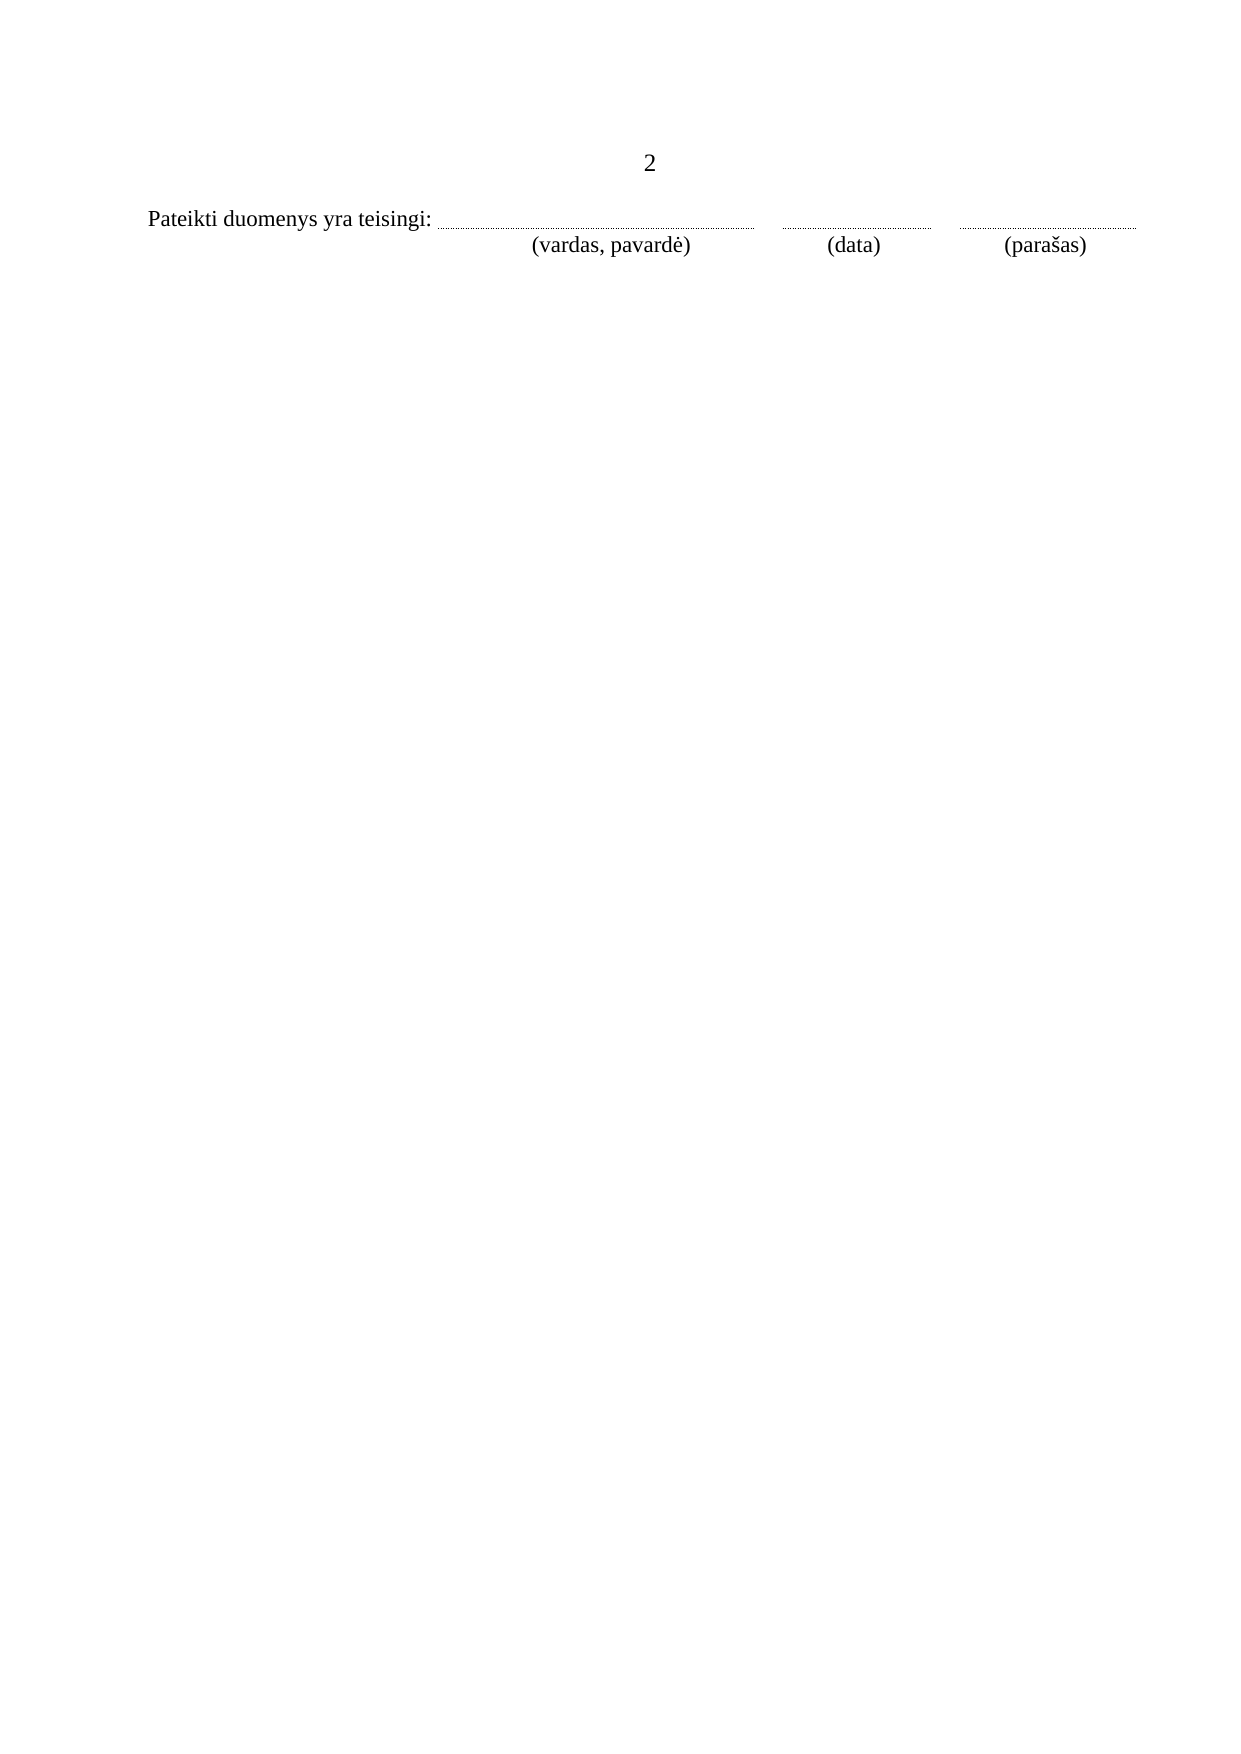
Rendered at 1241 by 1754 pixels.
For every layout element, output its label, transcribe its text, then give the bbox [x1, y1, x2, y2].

text (vardas, pavardė) (data) (parašas) [148, 232, 1152, 258]
text Pateikti duomenys yra teisingi: [148, 205, 1152, 232]
